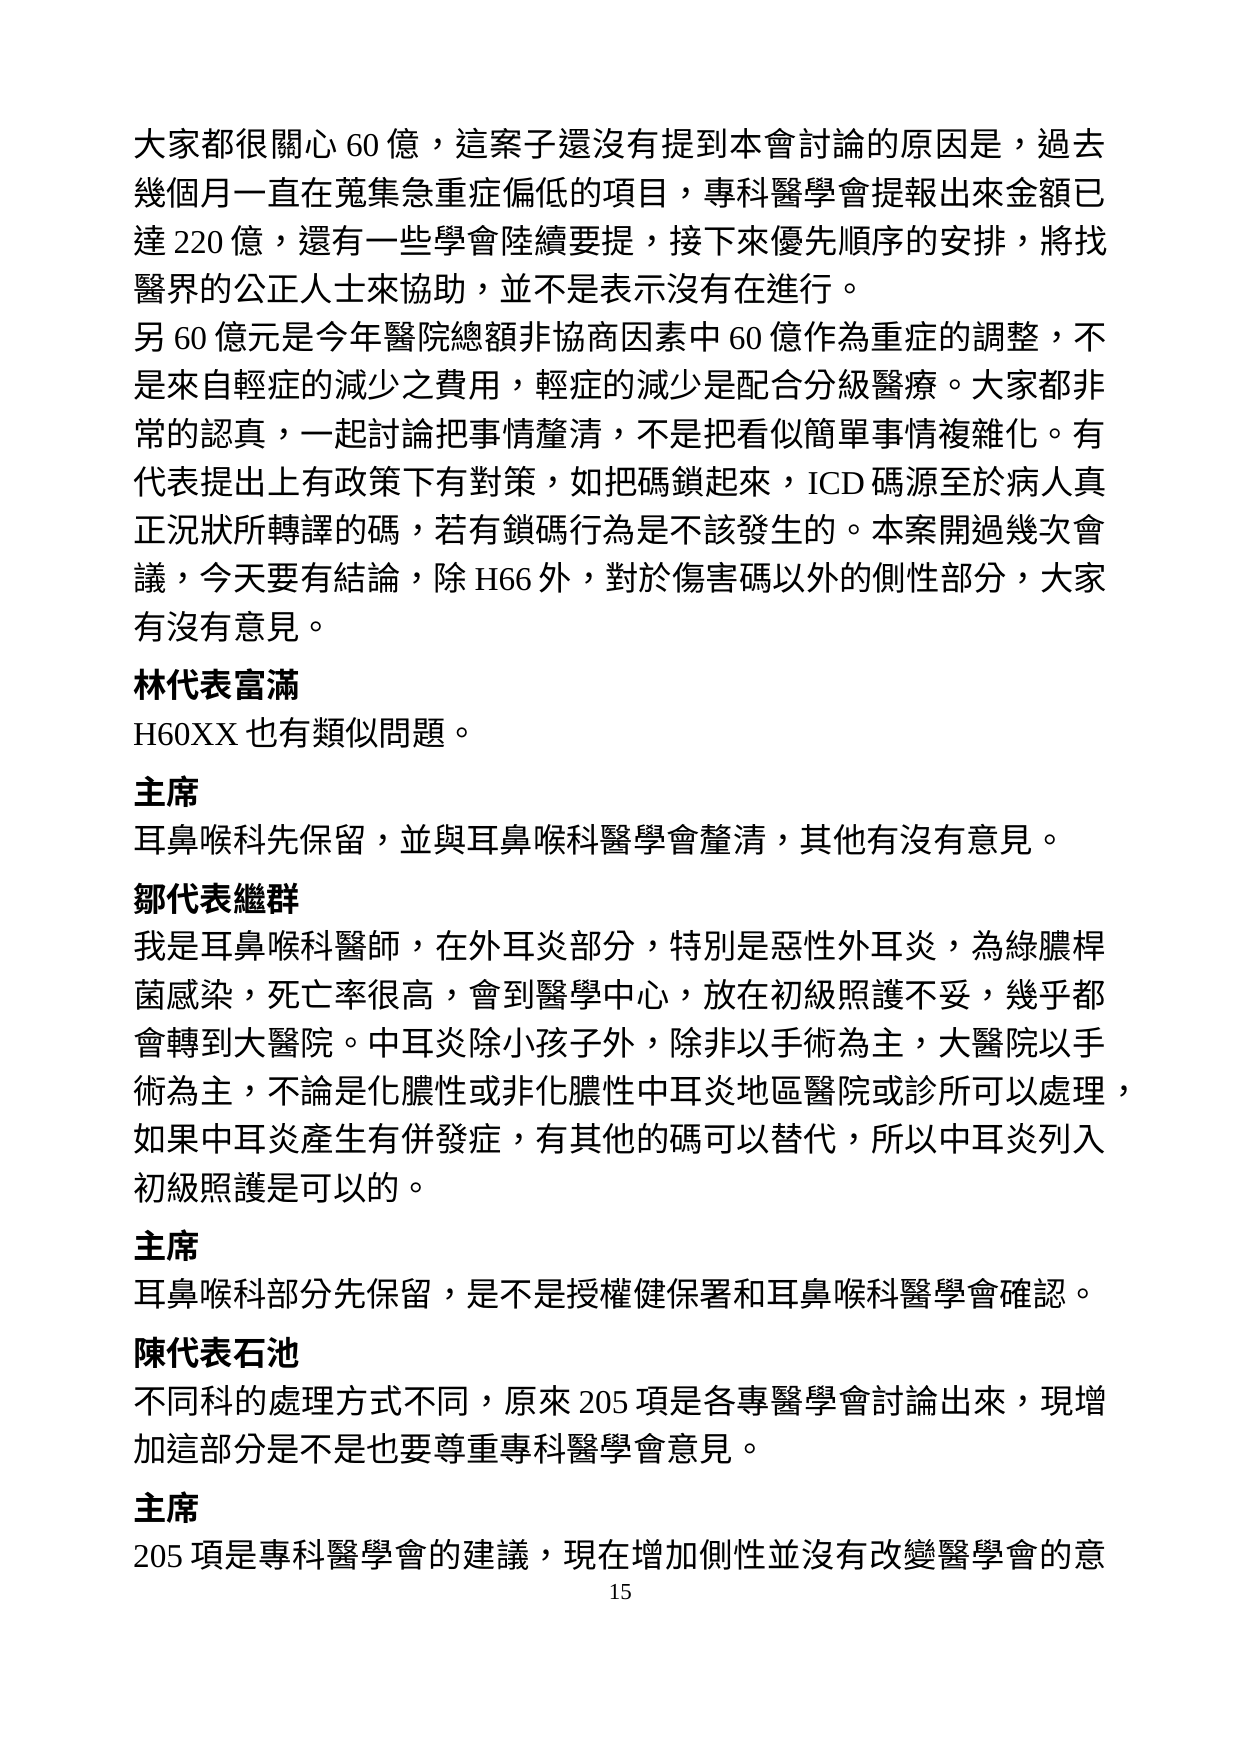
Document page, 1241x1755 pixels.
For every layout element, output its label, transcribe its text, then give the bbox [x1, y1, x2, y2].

text 林代表富滿 [133, 661, 1107, 707]
text 大家都很關心60億，這案子還沒有提到本會討論的原因是，過去幾個月一直在蒐集急重症偏低的項目，專科醫學會提報出來金額已達220億，還有一些學會陸續要提，接下來優先順序的安排，將找醫界的公正人士來協助，並不是表示沒有在進行。 [133, 118, 1107, 311]
text 耳鼻喉科先保留，並與耳鼻喉科醫學會釐清，其他有沒有意見。 [133, 813, 1107, 862]
text 另60億元是今年醫院總額非協商因素中60億作為重症的調整，不是來自輕症的減少之費用，輕症的減少是配合分級醫療。大家都非常的認真，一起討論把事情釐清，不是把看似簡單事情複雜化。有代表提出上有政策下有對策，如把碼鎖起來，ICD碼源至於病人真正況狀所轉譯的碼，若有鎖碼行為是不該發生的。本案開過幾次會議，今天要有結論，除H66外，對於傷害碼以外的側性部分，大家有沒有意見。 [133, 311, 1107, 649]
text 陳代表石池 [133, 1328, 1107, 1374]
text H60XX也有類似問題。 [133, 707, 1107, 755]
text 主席 [133, 768, 1107, 813]
text 不同科的處理方式不同，原來205項是各專醫學會討論出來，現增加這部分是不是也要尊重專科醫學會意見。 [133, 1374, 1107, 1471]
text 205項是專科醫學會的建議，現在增加側性並沒有改變醫學會的意 [133, 1529, 1107, 1577]
text 主席 [133, 1222, 1107, 1268]
text 我是耳鼻喉科醫師，在外耳炎部分，特別是惡性外耳炎，為綠膿桿菌感染，死亡率很高，會到醫學中心，放在初級照護不妥，幾乎都會轉到大醫院。中耳炎除小孩子外，除非以手術為主，大醫院以手術為主，不論是化膿性或非化膿性中耳炎地區醫院或診所可以處理，如果中耳炎產生有併發症，有其他的碼可以替代，所以中耳炎列入初級照護是可以的。 [133, 920, 1107, 1209]
text 耳鼻喉科部分先保留，是不是授權健保署和耳鼻喉科醫學會確認。 [133, 1268, 1107, 1316]
text 主席 [133, 1483, 1107, 1529]
text 鄒代表繼群 [133, 874, 1107, 920]
